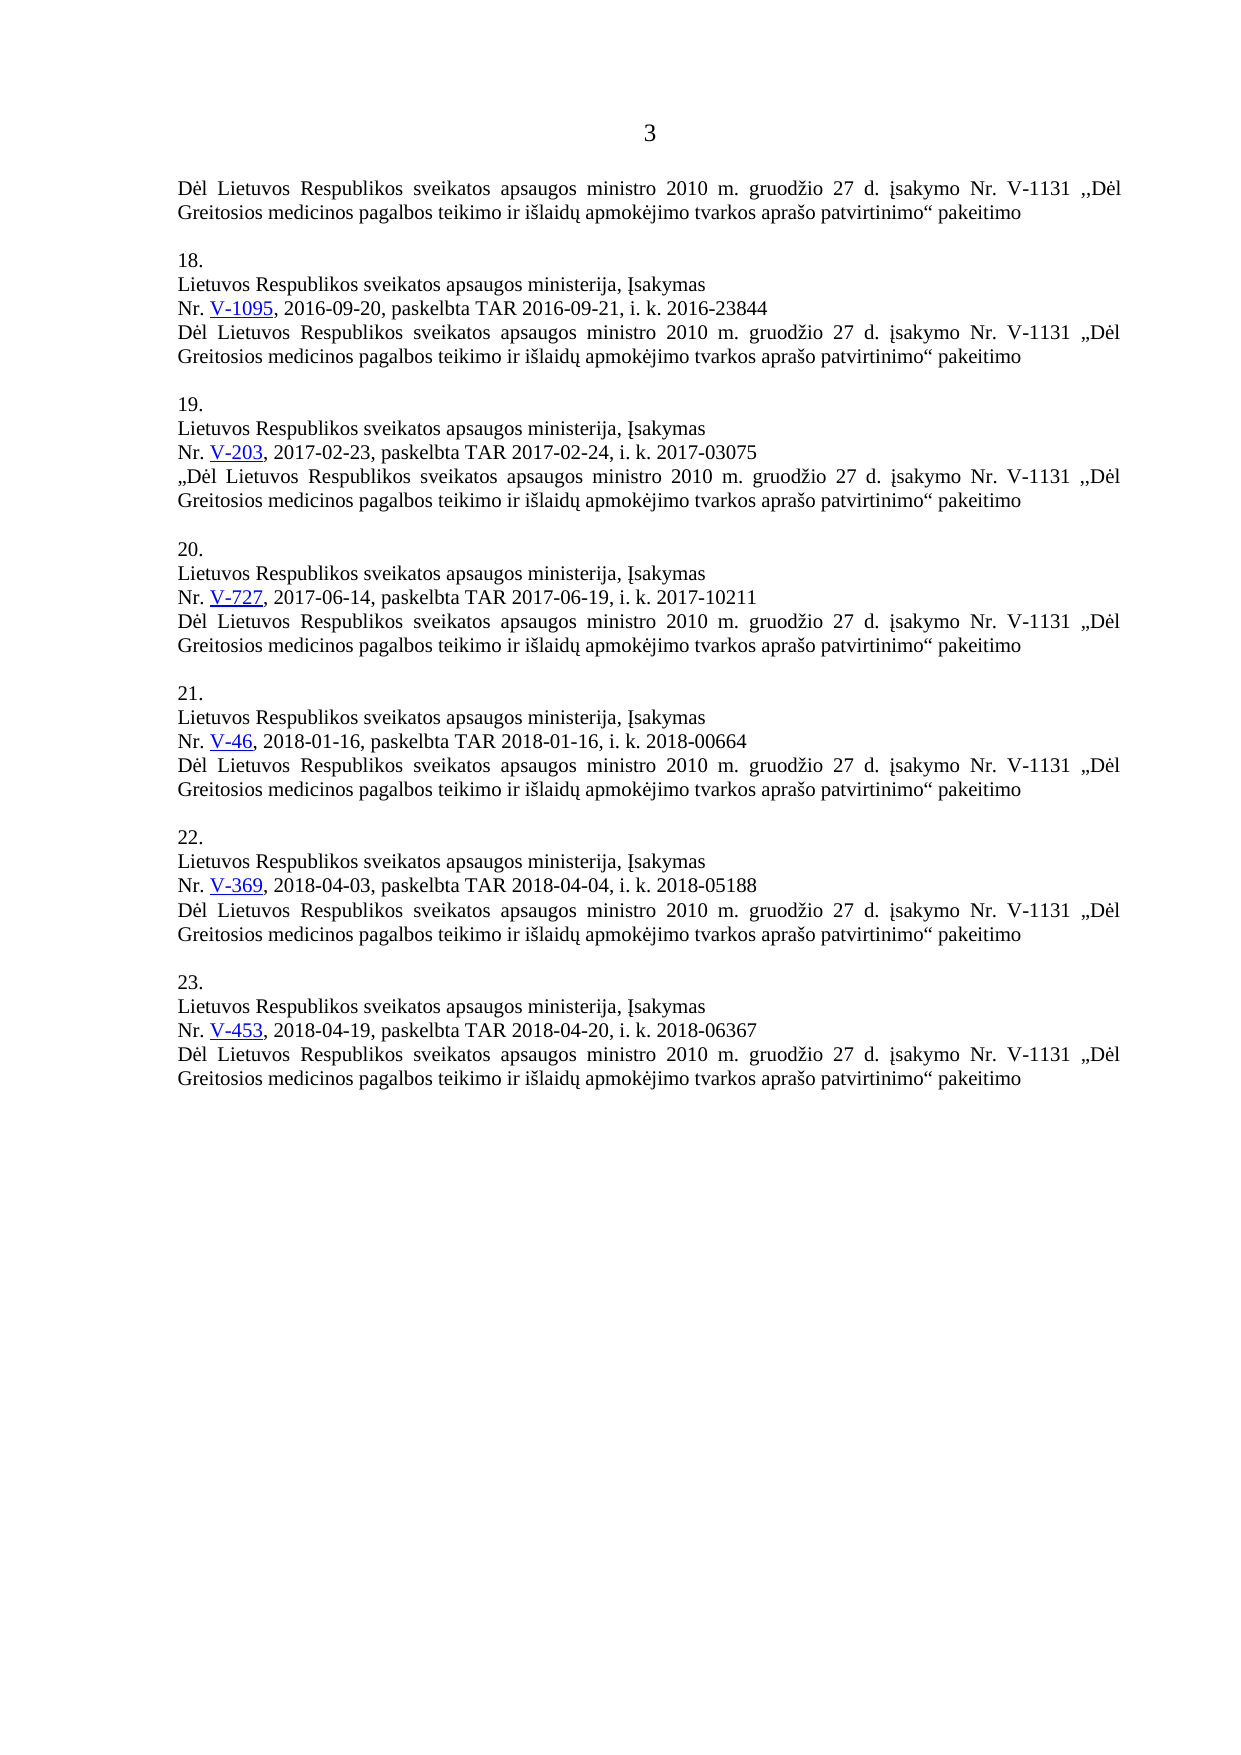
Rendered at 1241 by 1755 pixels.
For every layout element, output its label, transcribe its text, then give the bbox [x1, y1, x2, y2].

text Nr. V-46, 2018-01-16, paskelbta TAR 2018-01-16, i. k. 2018-00664 [177, 729, 1122, 753]
text Lietuvos Respublikos sveikatos apsaugos ministerija, Įsakymas [177, 849, 1122, 873]
text Lietuvos Respublikos sveikatos apsaugos ministerija, Įsakymas [177, 272, 1122, 296]
text 22. [177, 825, 1122, 849]
text „Dėl Lietuvos Respublikos sveikatos apsaugos ministro 2010 m. gruodžio 27 d. įsakymo Nr. V-1131 ,,Dėl Greitosios medicinos pagalbos teikimo ir išlaidų apmokėjimo tvarkos aprašo patvirtinimo“ pakeitimo [177, 464, 1122, 512]
text 18. [177, 248, 1122, 272]
text Dėl Lietuvos Respublikos sveikatos apsaugos ministro 2010 m. gruodžio 27 d. įsakymo Nr. V-1131 „Dėl Greitosios medicinos pagalbos teikimo ir išlaidų apmokėjimo tvarkos aprašo patvirtinimo“ pakeitimo [177, 897, 1122, 946]
text Dėl Lietuvos Respublikos sveikatos apsaugos ministro 2010 m. gruodžio 27 d. įsakymo Nr. V-1131 „Dėl Greitosios medicinos pagalbos teikimo ir išlaidų apmokėjimo tvarkos aprašo patvirtinimo“ pakeitimo [177, 1042, 1122, 1090]
text Lietuvos Respublikos sveikatos apsaugos ministerija, Įsakymas [177, 705, 1122, 729]
text Lietuvos Respublikos sveikatos apsaugos ministerija, Įsakymas [177, 416, 1122, 440]
text Nr. V-203, 2017-02-23, paskelbta TAR 2017-02-24, i. k. 2017-03075 [177, 440, 1122, 464]
text Dėl Lietuvos Respublikos sveikatos apsaugos ministro 2010 m. gruodžio 27 d. įsakymo Nr. V-1131 „Dėl Greitosios medicinos pagalbos teikimo ir išlaidų apmokėjimo tvarkos aprašo patvirtinimo“ pakeitimo [177, 609, 1122, 657]
text Nr. V-1095, 2016-09-20, paskelbta TAR 2016-09-21, i. k. 2016-23844 [177, 296, 1122, 320]
text Lietuvos Respublikos sveikatos apsaugos ministerija, Įsakymas [177, 561, 1122, 585]
text 23. [177, 970, 1122, 994]
text Nr. V-369, 2018-04-03, paskelbta TAR 2018-04-04, i. k. 2018-05188 [177, 873, 1122, 897]
text 21. [177, 681, 1122, 705]
text 20. [177, 537, 1122, 561]
text Dėl Lietuvos Respublikos sveikatos apsaugos ministro 2010 m. gruodžio 27 d. įsakymo Nr. V-1131 „Dėl Greitosios medicinos pagalbos teikimo ir išlaidų apmokėjimo tvarkos aprašo patvirtinimo“ pakeitimo [177, 320, 1122, 368]
text Dėl Lietuvos Respublikos sveikatos apsaugos ministro 2010 m. gruodžio 27 d. įsakymo Nr. V-1131 „Dėl Greitosios medicinos pagalbos teikimo ir išlaidų apmokėjimo tvarkos aprašo patvirtinimo“ pakeitimo [177, 753, 1122, 801]
text Dėl Lietuvos Respublikos sveikatos apsaugos ministro 2010 m. gruodžio 27 d. įsakymo Nr. V-1131 ,,Dėl Greitosios medicinos pagalbos teikimo ir išlaidų apmokėjimo tvarkos aprašo patvirtinimo“ pakeitimo [177, 176, 1122, 224]
text Nr. V-727, 2017-06-14, paskelbta TAR 2017-06-19, i. k. 2017-10211 [177, 585, 1122, 609]
text 19. [177, 392, 1122, 416]
text Lietuvos Respublikos sveikatos apsaugos ministerija, Įsakymas [177, 994, 1122, 1018]
text Nr. V-453, 2018-04-19, paskelbta TAR 2018-04-20, i. k. 2018-06367 [177, 1018, 1122, 1042]
